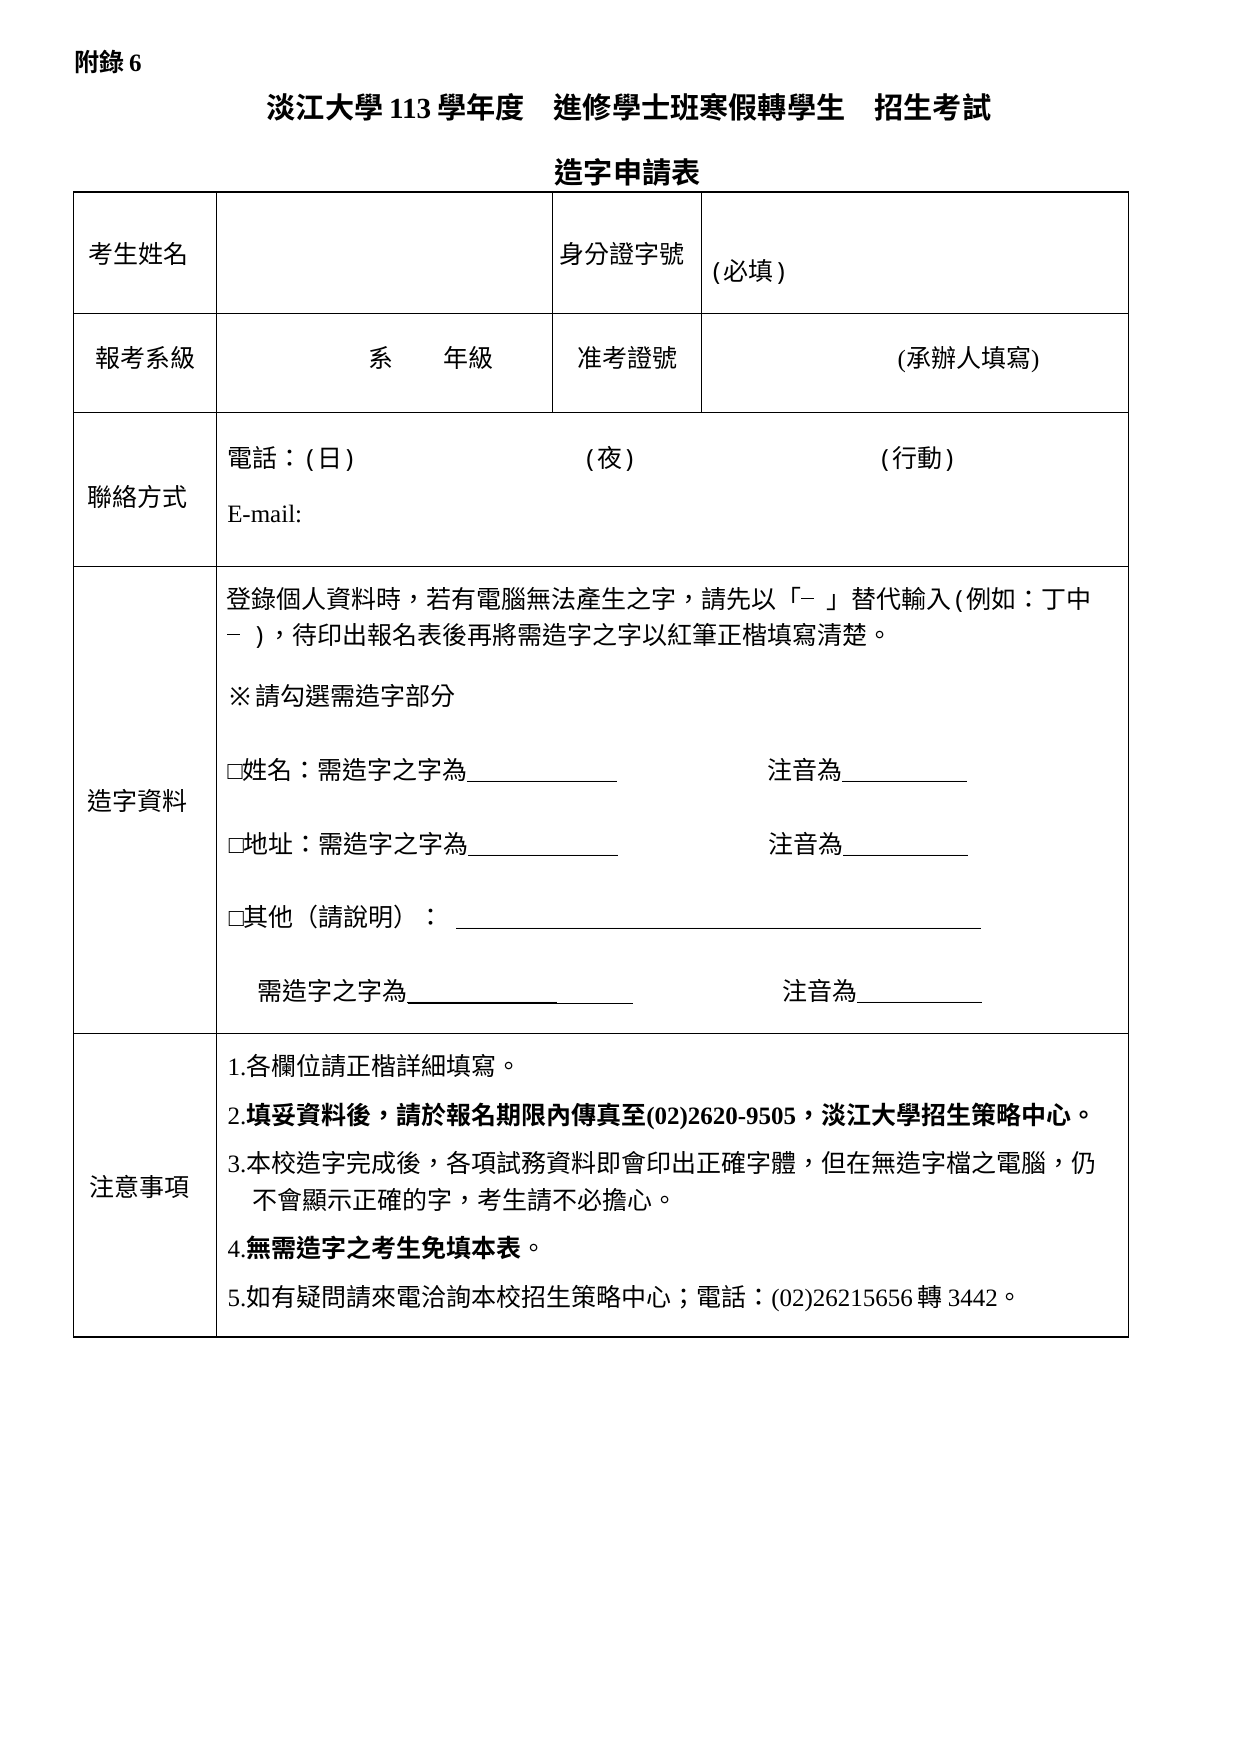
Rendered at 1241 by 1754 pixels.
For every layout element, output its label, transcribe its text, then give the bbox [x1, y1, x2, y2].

table_cell 系 年級 [217, 314, 552, 412]
table_header 考生姓名 [74, 193, 216, 313]
table_cell 1.各欄位請正楷詳細填寫。 2.填妥資料後，請於報名期限內傳真至(02)2620-9505，淡江大學招生策略中心。 3.本校造字完成後，各項試務資料即會印出正確字體，但在無造字檔之電腦，仍不會顯示正確的字，考生請不必擔心。 4.無需造字之考生免填本表。 5.如有疑問請來電洽詢本校招生策略中心；電話：(02)26215656轉3442。 [217, 1034, 1128, 1336]
table_cell 聯絡方式 [74, 413, 216, 566]
table_cell (承辦人填寫) [702, 314, 1128, 412]
text 附錄6 [74, 41, 1181, 79]
table_cell 電話：(日) (夜) (行動) E-mail: [217, 413, 1128, 566]
table_header 身分證字號 [553, 193, 701, 313]
table_cell 造字資料 [74, 567, 216, 1033]
table_header (必填) [702, 193, 1128, 313]
table_cell 注意事項 [74, 1034, 216, 1336]
table_cell 報考系級 [74, 314, 216, 412]
table_cell 准考證號 [553, 314, 701, 412]
text 造字申請表 [74, 150, 1181, 191]
text 淡江大學113學年度 進修學士班寒假轉學生 招生考試 [76, 91, 1181, 125]
table_header [217, 193, 552, 313]
table_cell 登錄個人資料時，若有電腦無法產生之字，請先以「╴」替代輸入(例如：丁中╴)，待印出報名表後再將需造字之字以紅筆正楷填寫清楚。 ※請勾選需造字部分 □姓名：需造字之字為＿＿＿＿＿＿ 注音為＿＿＿＿＿ □地址：需造字之字為＿＿＿＿＿＿ 注音為＿＿＿＿＿ □其他（請說明）： ＿＿＿＿＿＿＿＿＿＿＿＿＿＿＿＿＿＿＿＿＿ 需造字之字為＿＿＿＿＿＿ 注音為＿＿＿＿＿ [217, 567, 1128, 1033]
